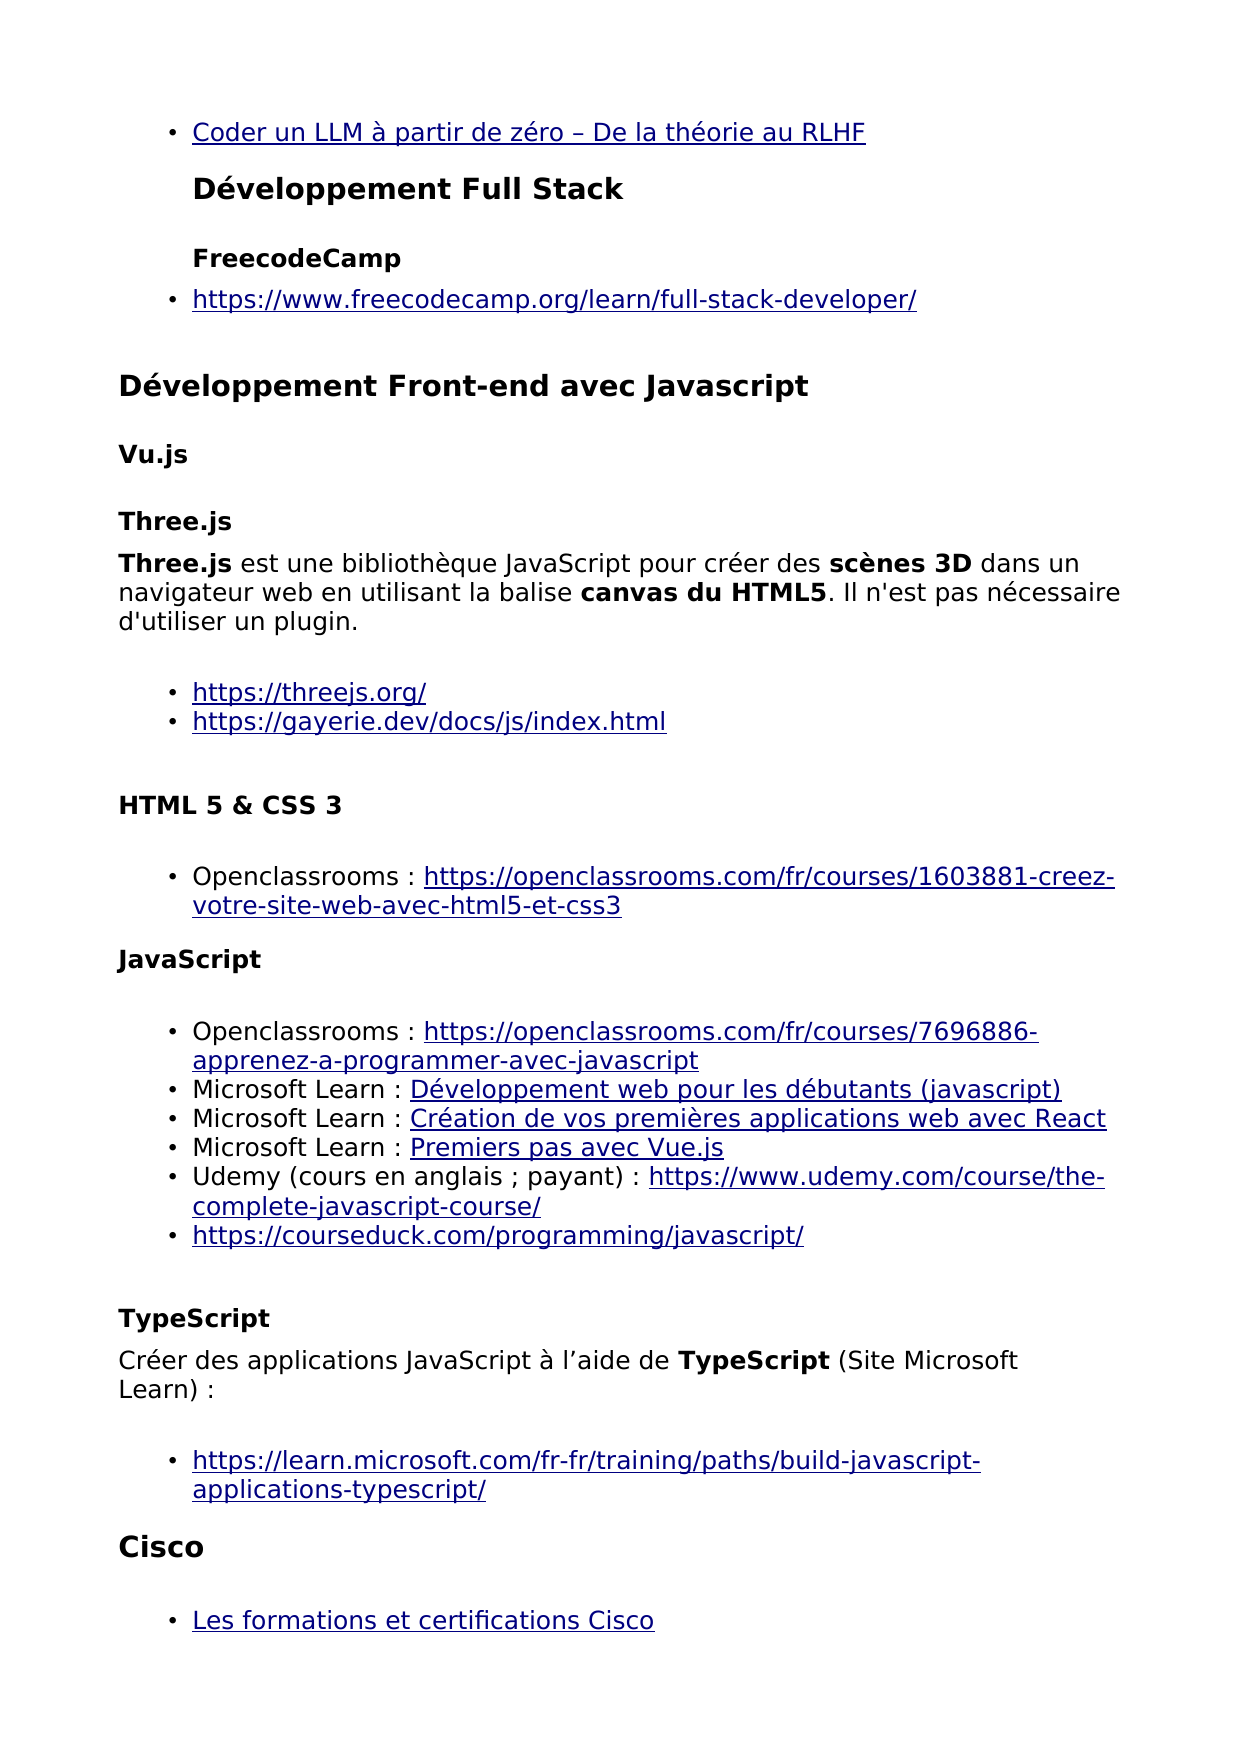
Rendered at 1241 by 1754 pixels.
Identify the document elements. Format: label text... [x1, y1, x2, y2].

text Three.js est une bibliothèque JavaScript pour créer des scènes 3D dans un navigateur web en utilisant la balise canvas du HTML5. Il n'est pas nécessaire d'utiliser un plugin. [118, 549, 1122, 636]
list Les formations et certifications Cisco [177, 1606, 1122, 1635]
list Openclassrooms : https://openclassrooms.com/fr/courses/1603881-creez-votre-site-web-avec-html5-et-css3 [177, 862, 1122, 921]
subtitle FreecodeCamp [177, 244, 1122, 273]
subtitle JavaScript [118, 946, 1122, 975]
subtitle Three.js [118, 507, 1122, 536]
subtitle Cisco [118, 1530, 1122, 1564]
list Udemy (cours en anglais ; payant) : https://www.udemy.com/course/the-complete-javascript-course/ [177, 1163, 1122, 1221]
list https://threejs.org/ [177, 678, 1122, 707]
list Microsoft Learn : Premiers pas avec Vue.js [177, 1133, 1122, 1163]
list Openclassrooms : https://openclassrooms.com/fr/courses/7696886-apprenez-a-programmer-avec-javascript [177, 1017, 1122, 1075]
text Créer des applications JavaScript à l’aide de TypeScript (Site Microsoft Learn) : [118, 1346, 1122, 1404]
list https://learn.microsoft.com/fr-fr/training/paths/build-javascript-applications-typescript/ [177, 1447, 1122, 1505]
subtitle HTML 5 & CSS 3 [118, 791, 1122, 820]
subtitle Vu.js [118, 441, 1122, 470]
list https://gayerie.dev/docs/js/index.html [177, 707, 1122, 737]
list Microsoft Learn : Développement web pour les débutants (javascript) [177, 1075, 1122, 1104]
subtitle Développement Full Stack [177, 172, 1122, 206]
subtitle TypeScript [118, 1304, 1122, 1334]
list Coder un LLM à partir de zéro – De la théorie au RLHF [177, 118, 1122, 147]
list Microsoft Learn : Création de vos premières applications web avec React [177, 1104, 1122, 1133]
subtitle Développement Front-end avec Javascript [118, 369, 1122, 403]
list https://courseduck.com/programming/javascript/ [177, 1221, 1122, 1250]
list https://www.freecodecamp.org/learn/full-stack-developer/ [177, 285, 1122, 314]
